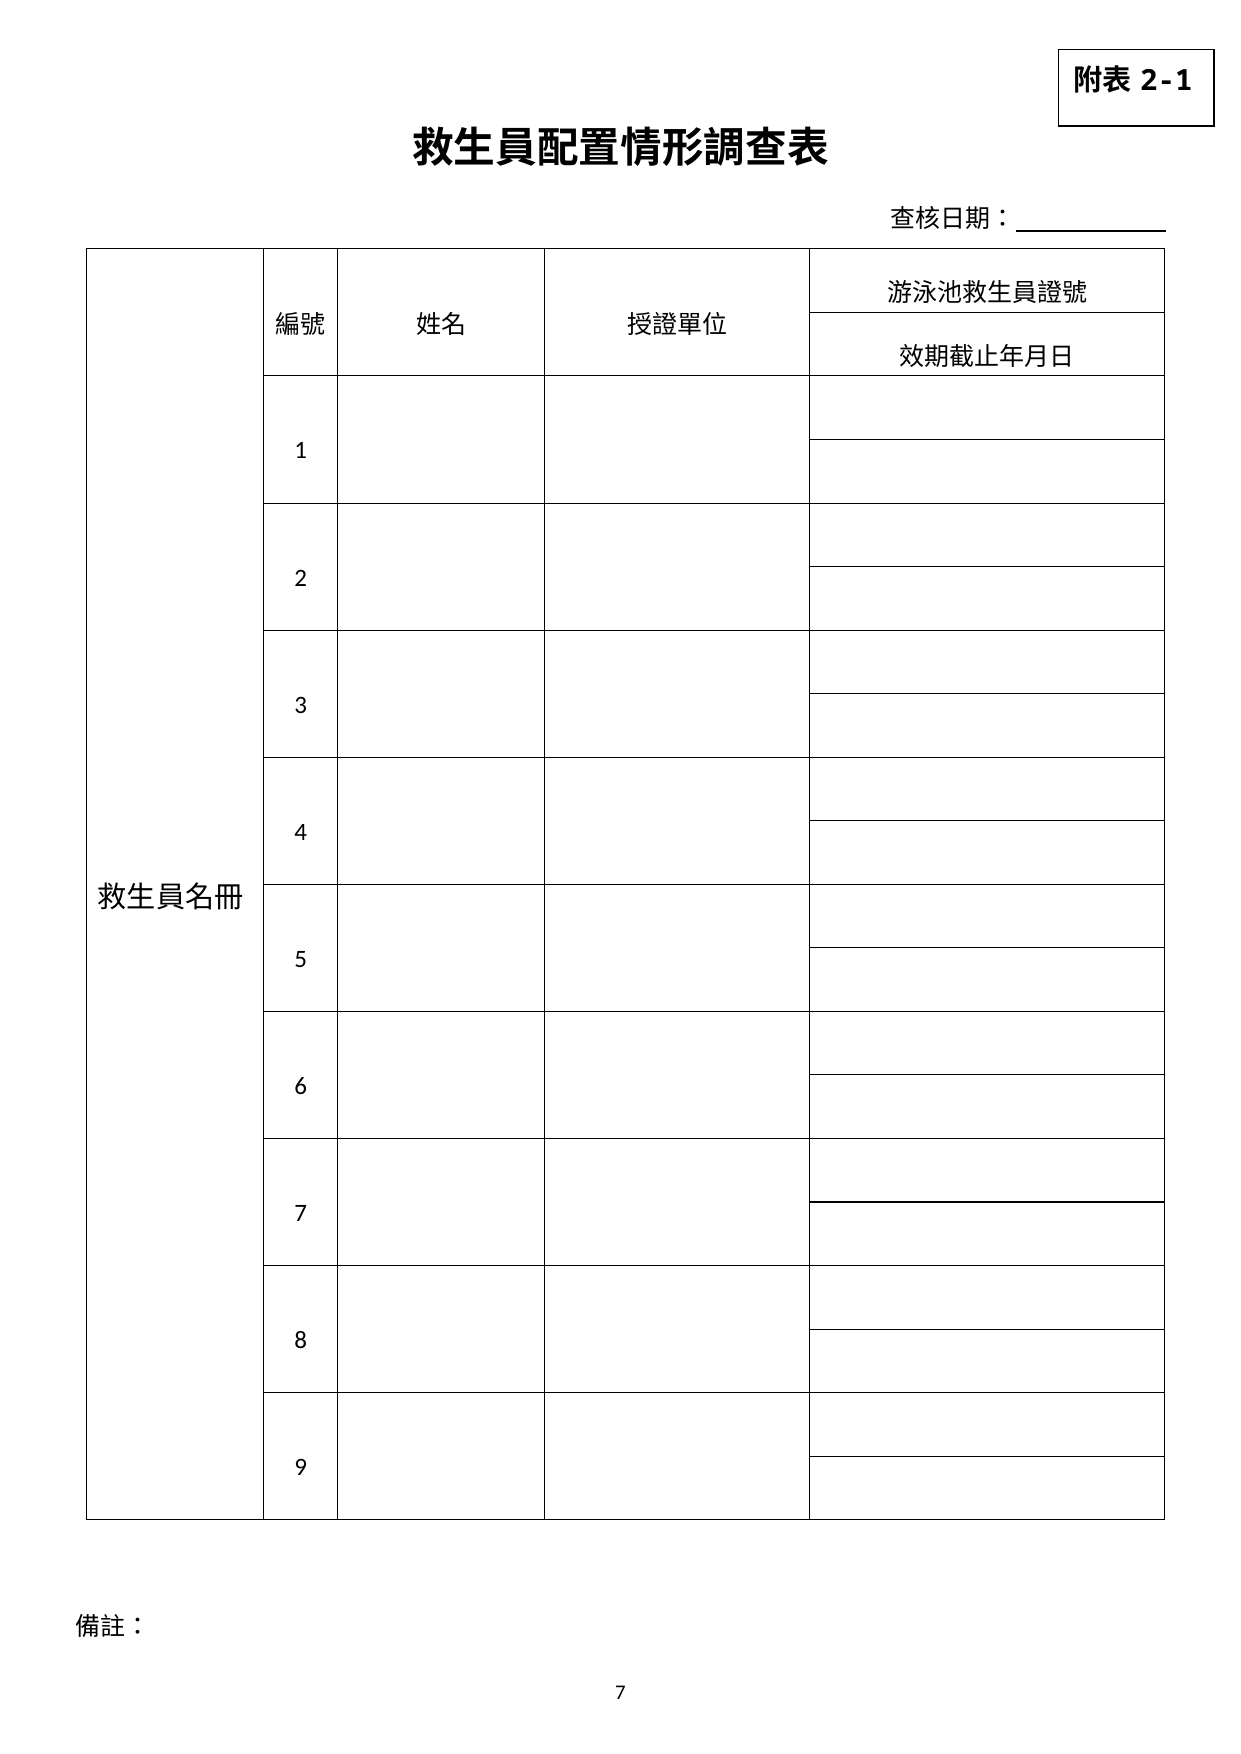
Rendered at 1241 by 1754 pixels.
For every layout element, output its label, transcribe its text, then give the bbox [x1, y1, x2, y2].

table_cell 5 [264, 885, 337, 1011]
table_cell [545, 1393, 809, 1519]
table_cell 8 [264, 1266, 337, 1392]
table_cell [338, 631, 544, 757]
table_cell [810, 1012, 1164, 1074]
text 救生員配置情形調查表 [75, 102, 1165, 165]
table_cell [810, 631, 1164, 693]
table_cell [810, 440, 1164, 502]
table_cell [810, 1203, 1164, 1265]
table_cell [545, 758, 809, 884]
table_cell [338, 1393, 544, 1519]
table_cell [545, 631, 809, 757]
table_header 授證單位 [545, 249, 809, 375]
table_cell [545, 1266, 809, 1392]
table_header 編號 [264, 249, 337, 375]
table_cell [338, 1012, 544, 1138]
table_cell [810, 567, 1164, 629]
table_cell [545, 885, 809, 1011]
table_cell 效期截止年月日 [810, 313, 1164, 375]
table_cell 4 [264, 758, 337, 884]
table_cell [338, 758, 544, 884]
table_cell [810, 504, 1164, 566]
table_header 游泳池救生員證號 [810, 249, 1164, 312]
table_cell 7 [264, 1139, 337, 1265]
table_cell [810, 1075, 1164, 1138]
table_cell [545, 504, 809, 629]
table_cell [338, 1139, 544, 1265]
table_cell [810, 758, 1164, 820]
table_cell [810, 376, 1164, 439]
table_cell [810, 1139, 1164, 1201]
table_cell [810, 948, 1164, 1011]
table_cell [545, 1012, 809, 1138]
table_cell [810, 1457, 1164, 1519]
table_cell [810, 1393, 1164, 1456]
table_cell [545, 1139, 809, 1265]
table_cell [338, 504, 544, 629]
text 備註： [75, 1583, 1165, 1645]
table_cell 3 [264, 631, 337, 757]
table_cell [810, 1330, 1164, 1392]
table_cell [338, 376, 544, 502]
table_cell [810, 1266, 1164, 1328]
table_cell 1 [264, 376, 337, 502]
table_header 姓名 [338, 249, 544, 375]
table_cell 9 [264, 1393, 337, 1519]
table_cell [810, 885, 1164, 947]
table_cell [545, 376, 809, 502]
table_cell [338, 1266, 544, 1392]
table_cell [338, 885, 544, 1011]
table_cell [810, 821, 1164, 884]
text 查核日期： [56, 175, 1165, 238]
table_cell [810, 694, 1164, 757]
table_cell 6 [264, 1012, 337, 1138]
table_cell 2 [264, 504, 337, 629]
table_header 救生員名冊 [87, 249, 263, 1519]
